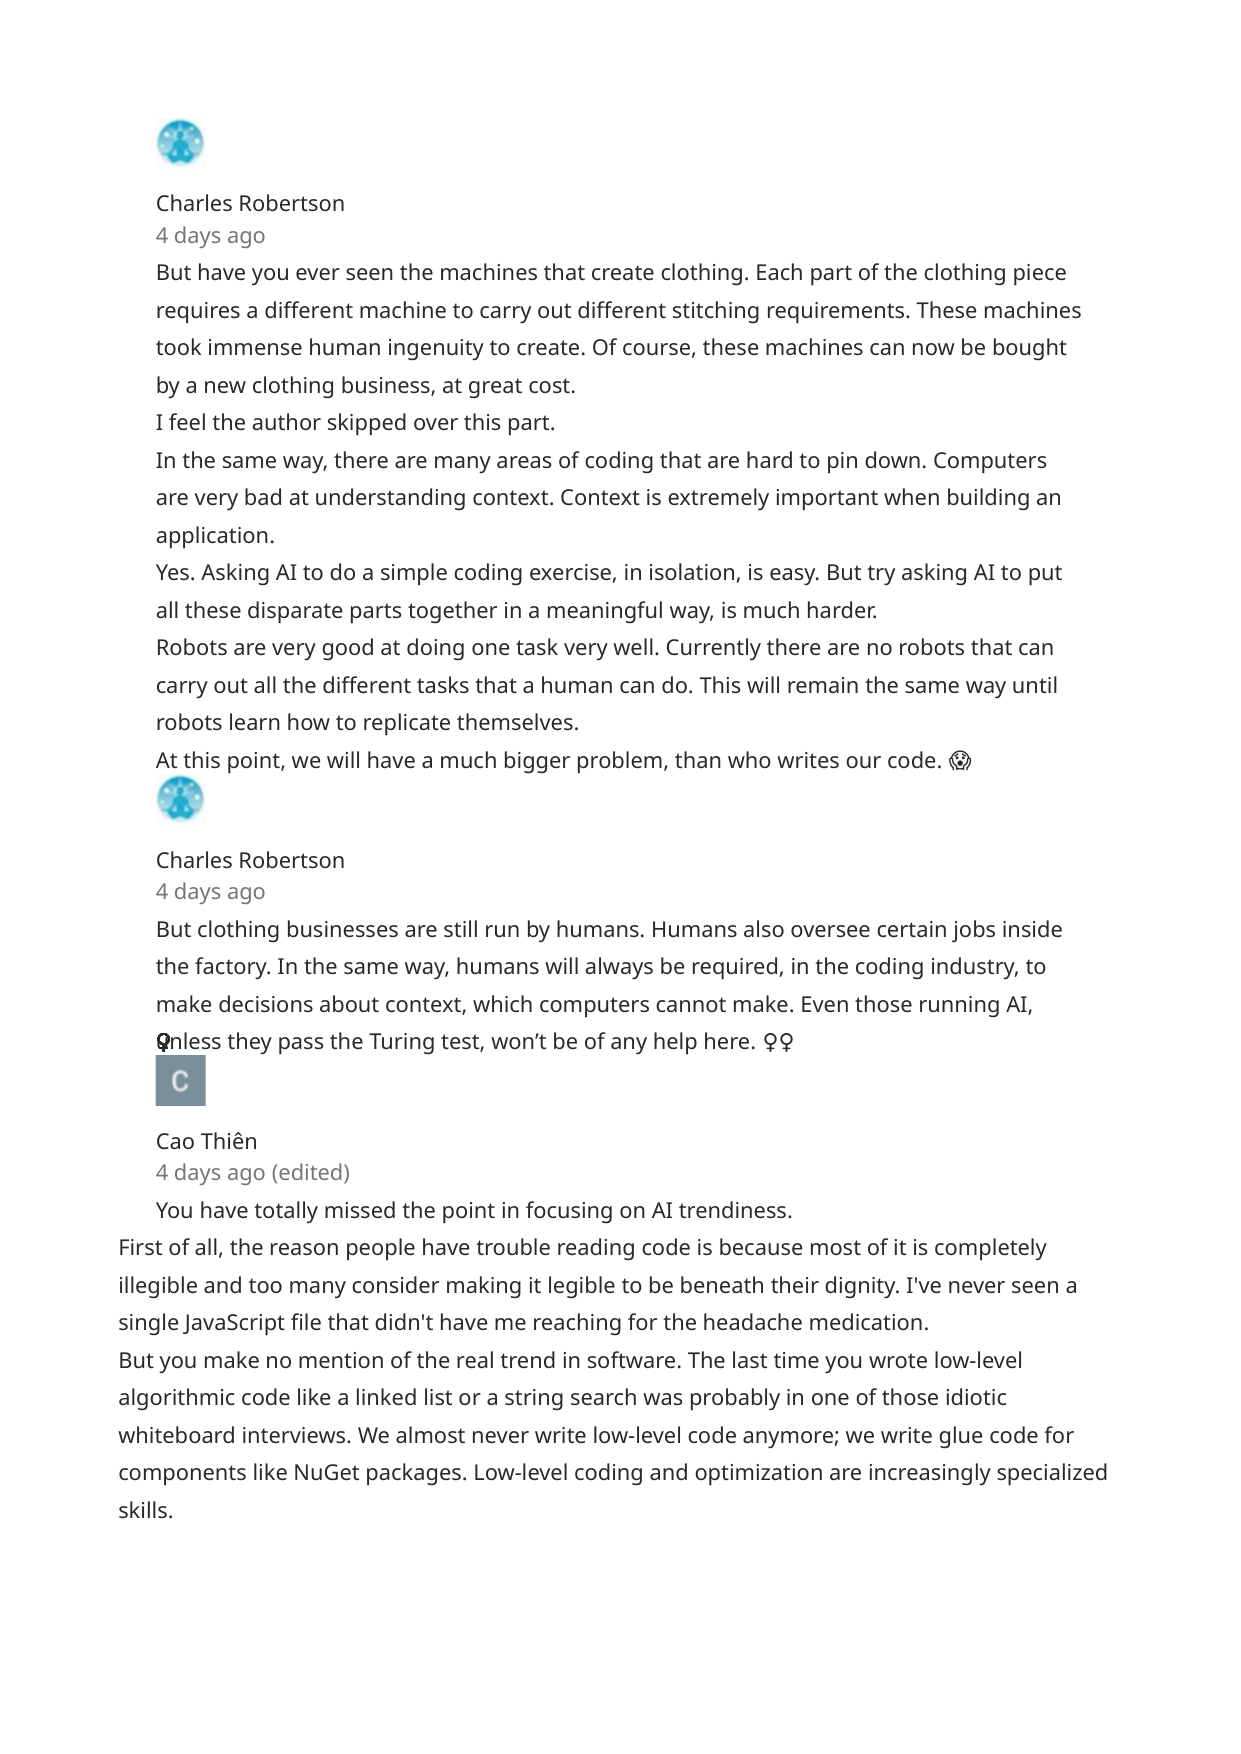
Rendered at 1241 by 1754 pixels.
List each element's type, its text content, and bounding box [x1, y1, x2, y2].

text First of all, the reason people have trouble reading code is because most of it is completely illegible and too many consider making it legible to be beneath their dignity. I've never seen a single JavaScript file that didn't have me reaching for the headache medication. [118, 1225, 1122, 1337]
text 4 days ago (edited) [156, 1156, 1084, 1187]
text You have totally missed the point in focusing on AI trendiness. [156, 1187, 1084, 1225]
text At this point, we will have a much bigger problem, than who writes our code. 😱 [156, 737, 1084, 774]
text Robots are very good at doing one task very well. Currently there are no robots that can carry out all the different tasks that a human can do. This will remain the same way until robots learn how to replicate themselves. [156, 624, 1084, 737]
picture [155, 774, 206, 825]
text 4 days ago [156, 874, 1084, 906]
text But you make no mention of the real trend in software. The last time you wrote low-level algorithmic code like a linked list or a string search was probably in one of those idiotic whiteboard interviews. We almost never write low-level code anymore; we write glue code for components like NuGet packages. Low-level coding and optimization are increasingly specialized skills. [118, 1337, 1122, 1525]
picture [155, 118, 206, 169]
text Charles Robertson [156, 187, 1084, 218]
text But have you ever seen the machines that create clothing. Each part of the clothing piece requires a different machine to carry out different stitching requirements. These machines took immense human ingenuity to create. Of course, these machines can now be bought by a new clothing business, at great cost. [156, 249, 1084, 399]
text Cao Thiên [156, 1125, 1084, 1156]
picture [155, 1055, 206, 1106]
text But clothing businesses are still run by humans. Humans also oversee certain jobs inside the factory. In the same way, humans will always be required, in the coding industry, to make decisions about context, which computers cannot make. Even those running AI, unless they pass the Turing test, won’t be of any help here. 🤷‍♀️ [156, 906, 1084, 1056]
text Yes. Asking AI to do a simple coding exercise, in isolation, is easy. But try asking AI to put all these disparate parts together in a meaningful way, is much harder. [156, 549, 1084, 624]
text In the same way, there are many areas of coding that are hard to pin down. Computers are very bad at understanding context. Context is extremely important when building an application. [156, 437, 1084, 549]
text Charles Robertson [156, 843, 1084, 874]
text I feel the author skipped over this part. [156, 399, 1084, 437]
text 4 days ago [156, 218, 1084, 249]
